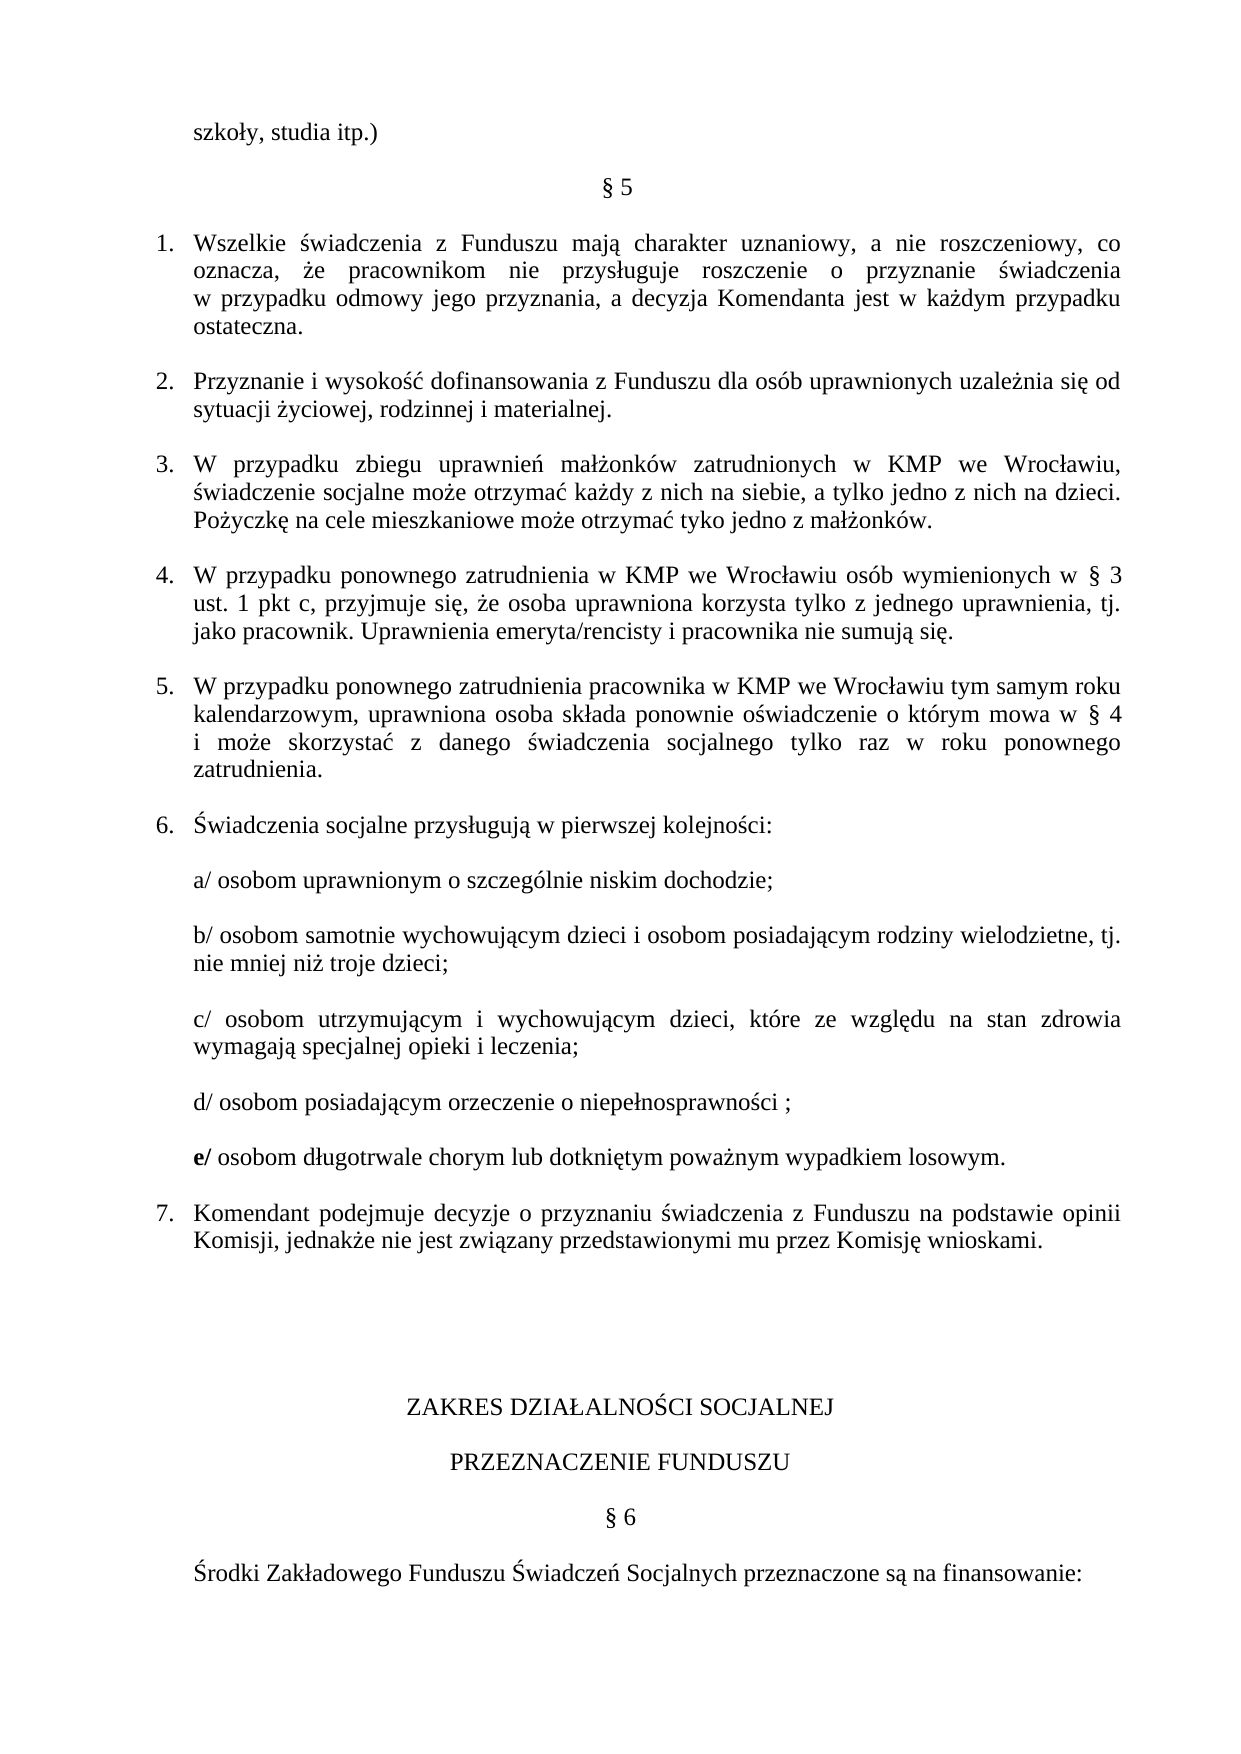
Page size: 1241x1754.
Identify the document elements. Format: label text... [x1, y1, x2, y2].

list a/ osobom uprawnionym o szczególnie niskim dochodzie; [156, 866, 1122, 894]
list Komendant podejmuje decyzje o przyznaniu świadczenia z Funduszu na podstawie opinii Komisji, jednakże nie jest związany przedstawionymi mu przez Komisję wnioskami. [156, 1199, 1122, 1254]
list c/ osobom utrzymującym i wychowującym dzieci, które ze względu na stan zdrowia wymagają specjalnej opieki i leczenia; [156, 1005, 1122, 1060]
list Wszelkie świadczenia z Funduszu mają charakter uznaniowy, a nie roszczeniowy, co oznacza, że pracownikom nie przysługuje roszczenie o przyznanie świadczenia w przypadku odmowy jego przyznania, a decyzja Komendanta jest w każdym przypadku ostateczna. [156, 229, 1122, 340]
list e/ osobom długotrwale chorym lub dotkniętym poważnym wypadkiem losowym. [156, 1143, 1122, 1171]
text § 6 [118, 1503, 1122, 1531]
list d/ osobom posiadającym orzeczenie o niepełnosprawności ; [156, 1088, 1122, 1116]
list szkoły, studia itp.) [156, 118, 1122, 146]
list W przypadku ponownego zatrudnienia pracownika w KMP we Wrocławiu tym samym roku kalendarzowym, uprawniona osoba składa ponownie oświadczenie o którym mowa w § 4 i może skorzystać z danego świadczenia socjalnego tylko raz w roku ponownego zatrudnienia. [156, 672, 1122, 783]
list b/ osobom samotnie wychowującym dzieci i osobom posiadającym rodziny wielodzietne, tj. nie mniej niż troje dzieci; [156, 922, 1122, 977]
text § 5 [118, 173, 1122, 201]
list W przypadku zbiegu uprawnień małżonków zatrudnionych w KMP we Wrocławiu, świadczenie socjalne może otrzymać każdy z nich na siebie, a tylko jedno z nich na dzieci. Pożyczkę na cele mieszkaniowe może otrzymać tyko jedno z małżonków. [156, 451, 1122, 534]
list Środki Zakładowego Funduszu Świadczeń Socjalnych przeznaczone są na finansowanie: [156, 1559, 1122, 1587]
list W przypadku ponownego zatrudnienia w KMP we Wrocławiu osób wymienionych w § 3 ust. 1 pkt c, przyjmuje się, że osoba uprawniona korzysta tylko z jednego uprawnienia, tj. jako pracownik. Uprawnienia emeryta/rencisty i pracownika nie sumują się. [156, 561, 1122, 644]
list Świadczenia socjalne przysługują w pierwszej kolejności: [156, 811, 1122, 838]
list Przyznanie i wysokość dofinansowania z Funduszu dla osób uprawnionych uzależnia się od sytuacji życiowej, rodzinnej i materialnej. [156, 367, 1122, 423]
text ZAKRES DZIAŁALNOŚCI SOCJALNEJ [118, 1393, 1122, 1420]
text PRZEZNACZENIE FUNDUSZU [118, 1448, 1122, 1476]
